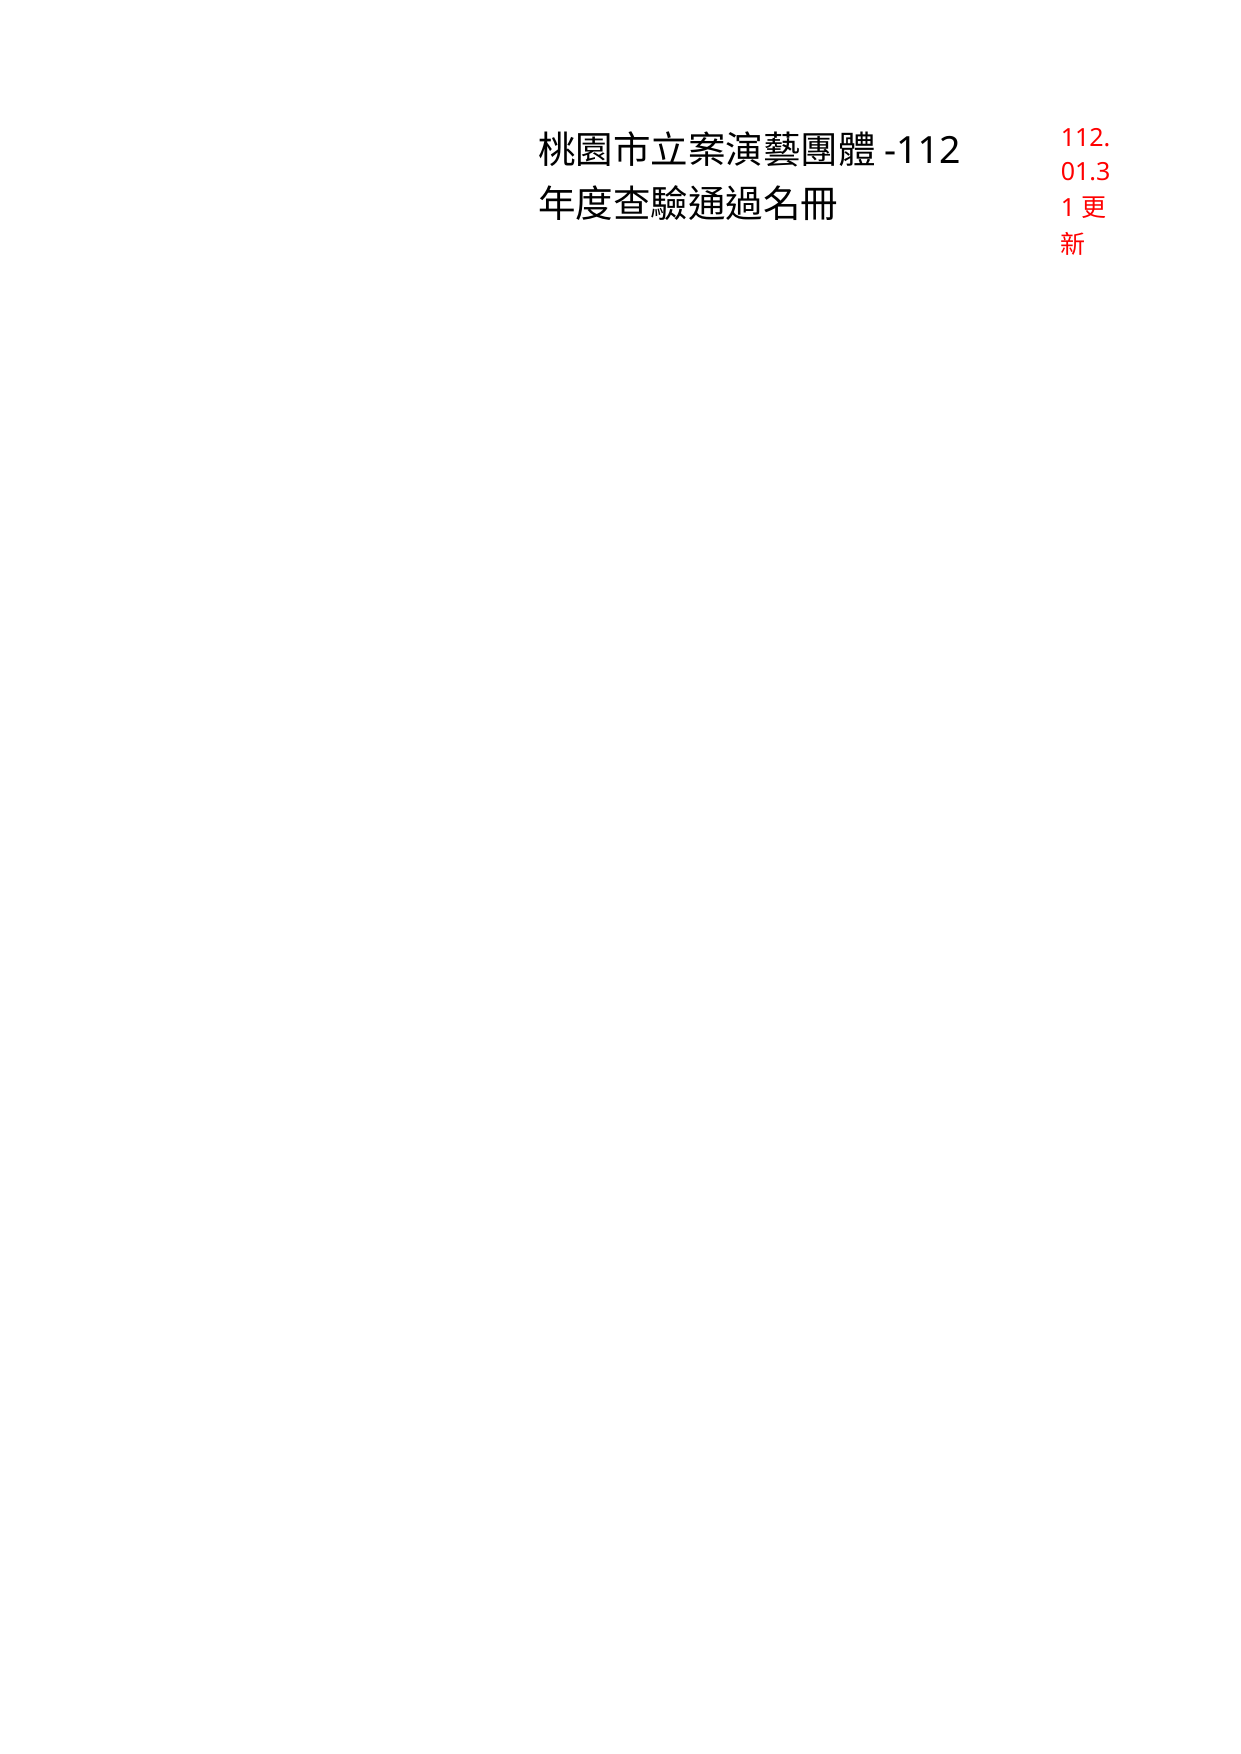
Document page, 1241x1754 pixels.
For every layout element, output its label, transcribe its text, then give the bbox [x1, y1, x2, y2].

text 桃園市立案演藝團體 -112年度查驗通過名冊 [538, 120, 973, 279]
text 112.01.31 更新 [1061, 120, 1122, 260]
